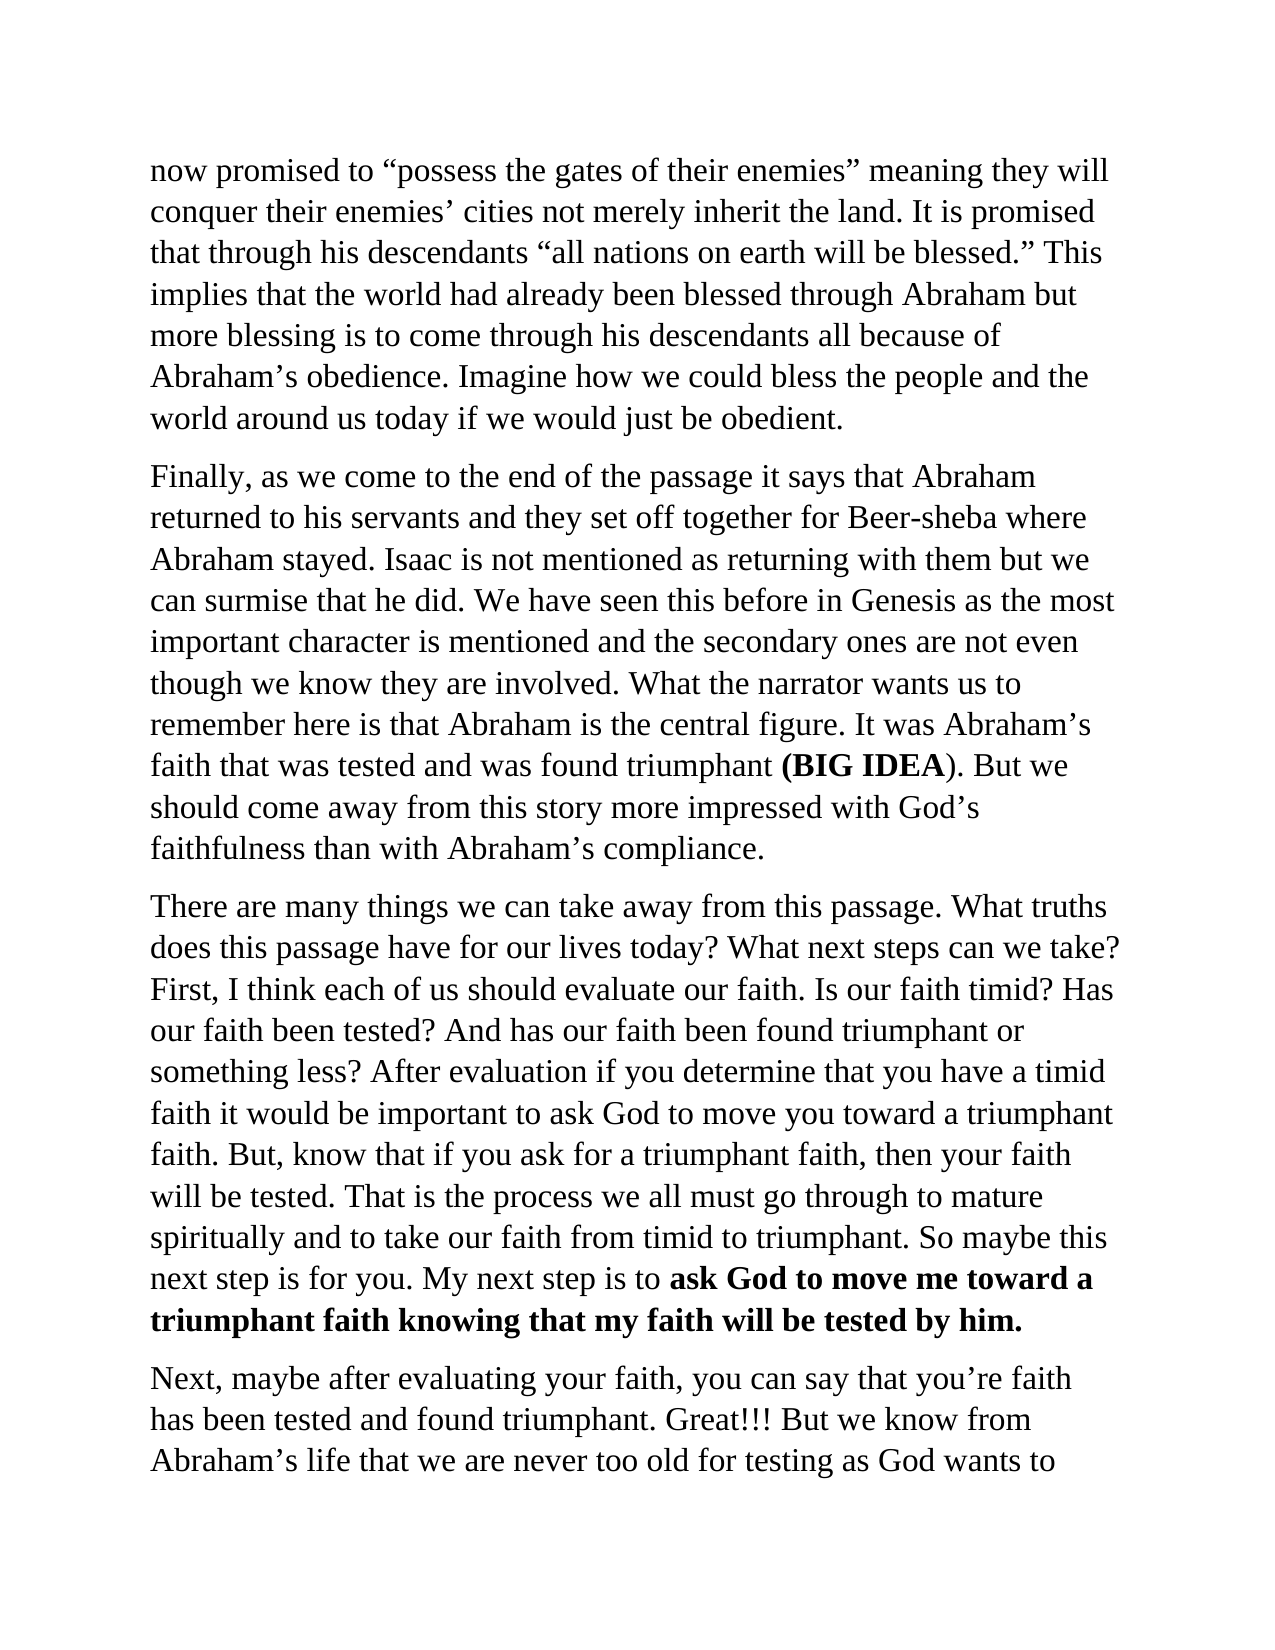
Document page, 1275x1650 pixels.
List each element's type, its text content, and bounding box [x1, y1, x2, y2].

text There are many things we can take away from this passage. What truths does this passage have for our lives today? What next steps can we take? First, I think each of us should evaluate our faith. Is our faith timid? Has our faith been tested? And has our faith been found triumphant or something less? After evaluation if you determine that you have a timid faith it would be important to ask God to move you toward a triumphant faith. But, know that if you ask for a triumphant faith, then your faith will be tested. That is the process we all must go through to mature spiritually and to take our faith from timid to triumphant. So maybe this next step is for you. My next step is to ask God to move me toward a triumphant faith knowing that my faith will be tested by him. [150, 886, 1125, 1338]
text now promised to “possess the gates of their enemies” meaning they will conquer their enemies’ cities not merely inherit the land. It is promised that through his descendants “all nations on earth will be blessed.” This implies that the world had already been blessed through Abraham but more blessing is to come through his descendants all because of Abraham’s obedience. Imagine how we could bless the people and the world around us today if we would just be obedient. [150, 150, 1125, 436]
text Finally, as we come to the end of the passage it says that Abraham returned to his servants and they set off together for Beer-sheba where Abraham stayed. Isaac is not mentioned as returning with them but we can surmise that he did. We have seen this before in Genesis as the most important character is mentioned and the secondary ones are not even though we know they are involved. What the narrator wants us to remember here is that Abraham is the central figure. It was Abraham’s faith that was tested and was found triumphant (BIG IDEA). But we should come away from this story more impressed with God’s faithfulness than with Abraham’s compliance. [150, 456, 1125, 867]
text Next, maybe after evaluating your faith, you can say that you’re faith has been tested and found triumphant. Great!!! But we know from Abraham’s life that we are never too old for testing as God wants to [150, 1358, 1125, 1479]
